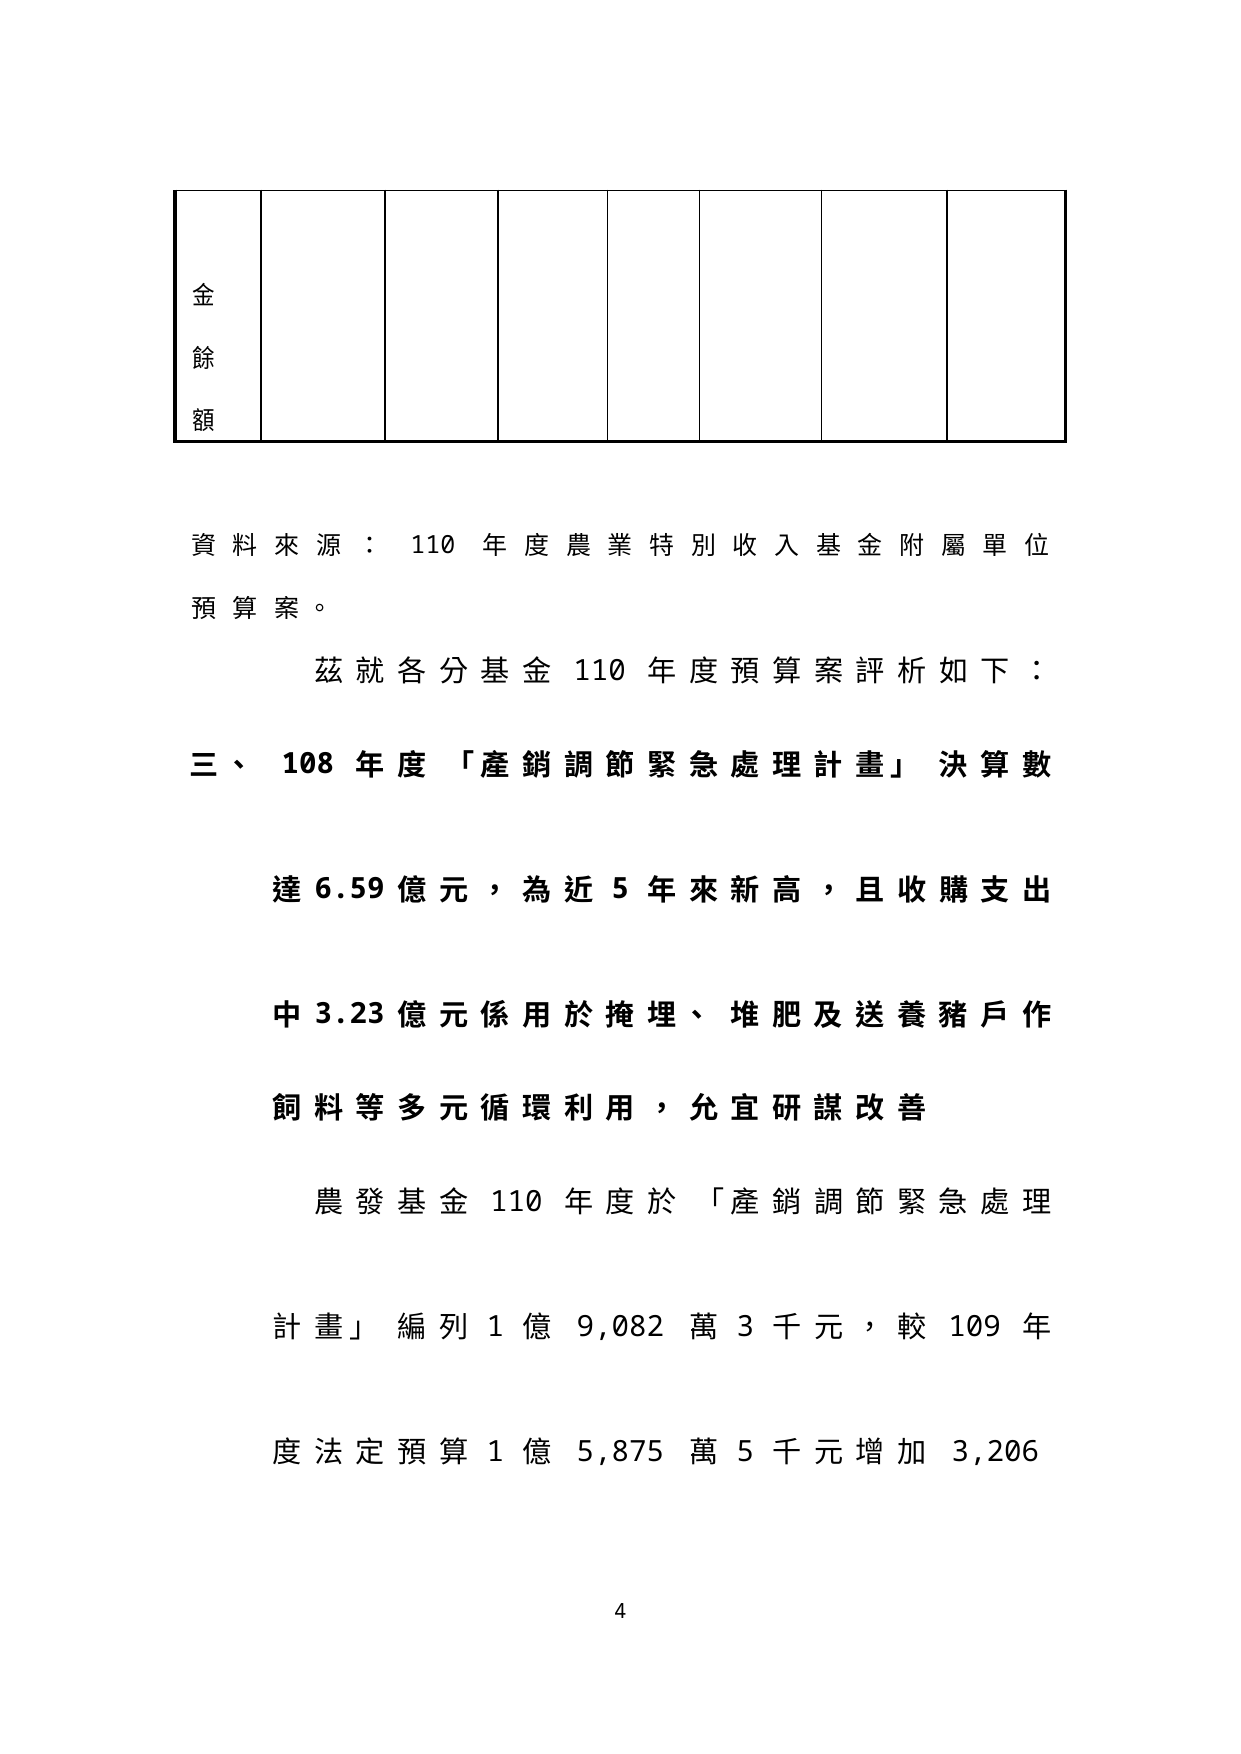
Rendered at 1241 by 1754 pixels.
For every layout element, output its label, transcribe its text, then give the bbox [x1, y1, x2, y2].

table_cell 金餘額 [177, 191, 260, 439]
table_cell [262, 191, 384, 439]
table_cell [700, 191, 821, 439]
text 三、108年度「產銷調節緊急處理計畫」決算數達6.59億元，為近5年來新高，且收購支出中3.23億元係用於掩埋、堆肥及送養豬戶作飼料等多元循環利用，允宜研謀改善 [183, 689, 1058, 1127]
text 資料來源：110年度農業特別收入基金附屬單位預算案。 [168, 502, 1058, 627]
text 茲就各分基金110年度預算案評析如下： [183, 627, 1058, 689]
table_cell [608, 191, 699, 439]
table_cell [948, 191, 1064, 439]
table_cell [822, 191, 946, 439]
text 農發基金110年度於「產銷調節緊急處理計畫」編列1億9,082萬3千元，較109年度法定預算1億5,875萬5千元增加3,206 [242, 1127, 1058, 1502]
table_cell [499, 191, 607, 439]
table_cell [386, 191, 497, 439]
